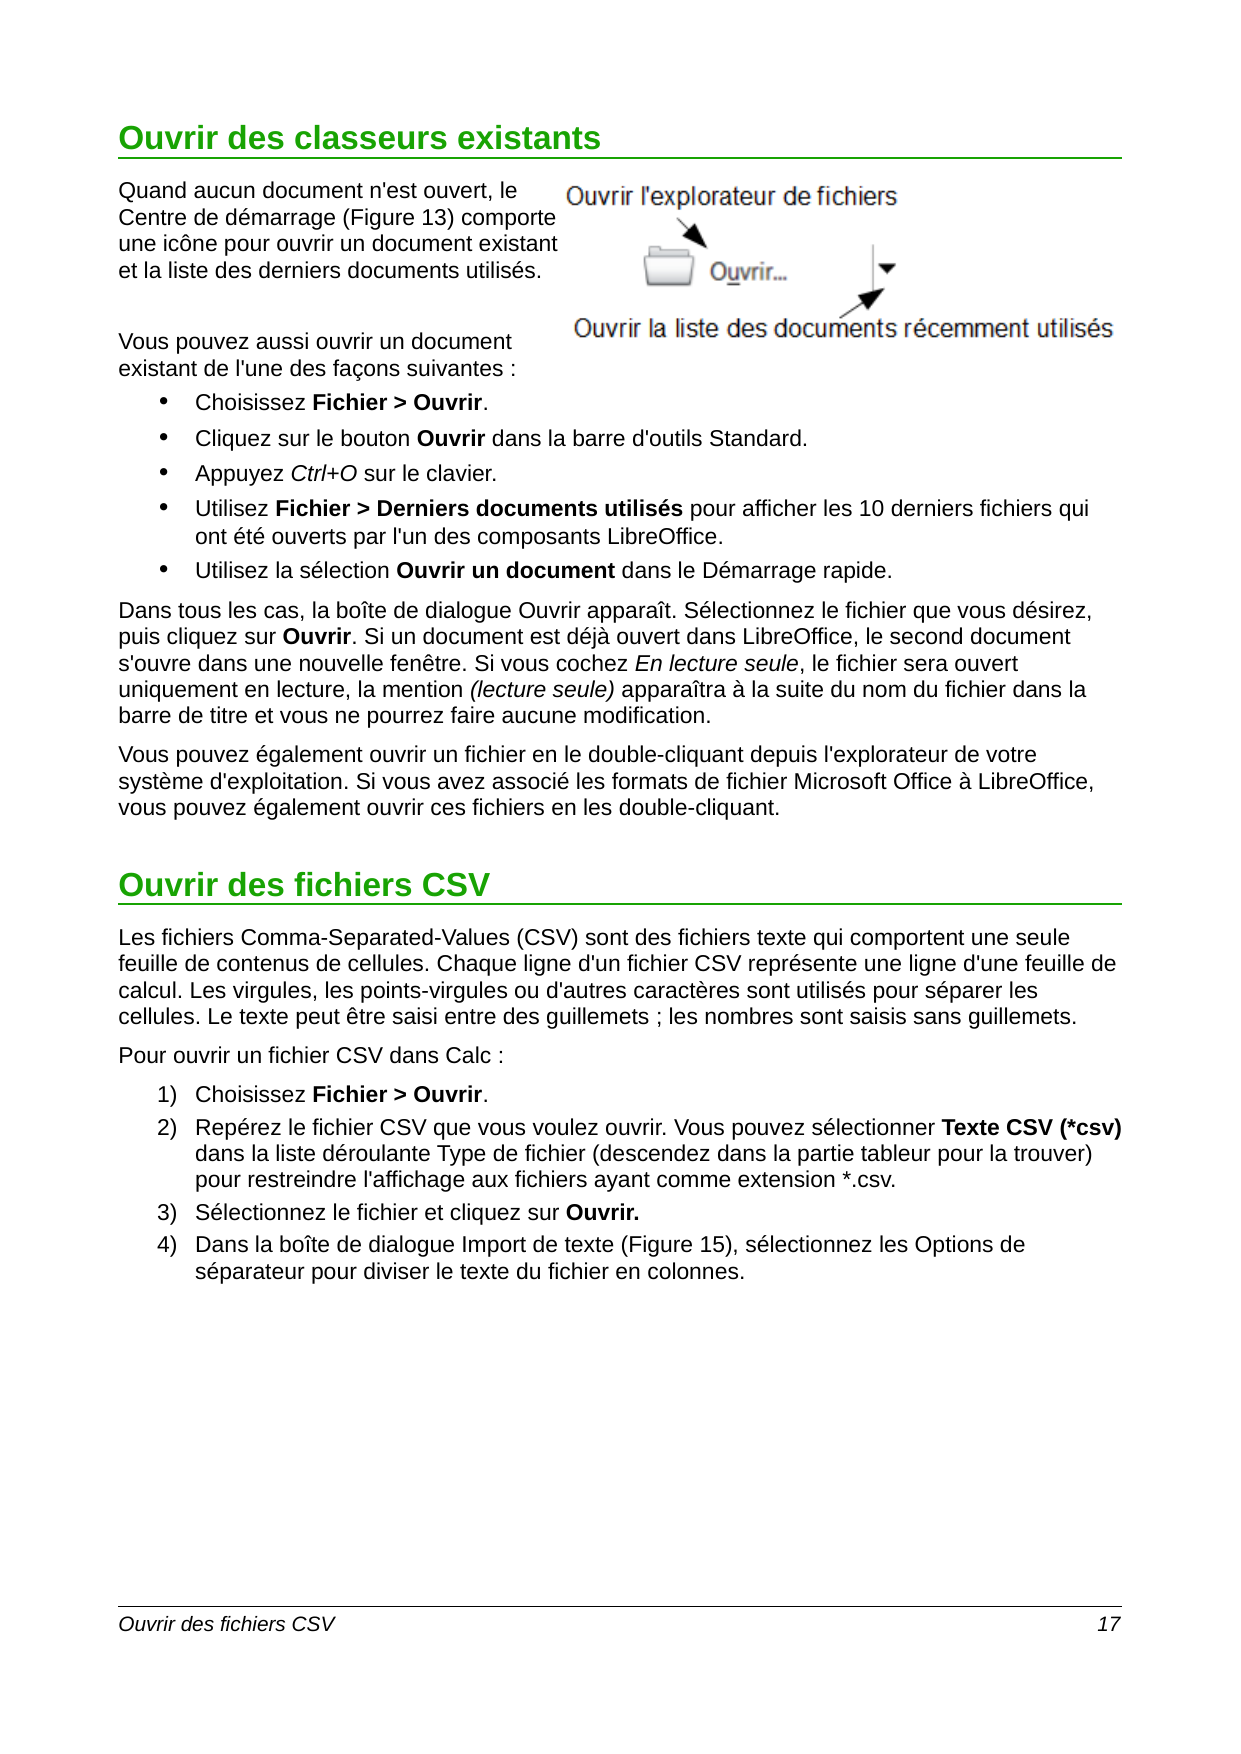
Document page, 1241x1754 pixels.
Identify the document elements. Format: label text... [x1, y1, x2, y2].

list Repérez le fichier CSV que vous voulez ouvrir. Vous pouvez sélectionner Texte CSV (*csv) dans la liste déroulante Type de fichier (descendez dans la partie tableur pour la trouver) pour restreindre l'affichage aux fichiers ayant comme extension *.csv. [177, 1113, 1122, 1192]
list Appuyez Ctrl+O sur le clavier. [156, 458, 1122, 487]
list Choisissez Fichier > Ouvrir. [177, 1081, 1122, 1107]
subtitle Ouvrir des fichiers CSV [118, 865, 1122, 903]
list Utilisez Fichier > Derniers documents utilisés pour afficher les 10 derniers fichiers qui ont été ouverts par l'un des composants LibreOffice. [156, 494, 1122, 549]
list Choisissez Fichier > Ouvrir. [156, 387, 1122, 417]
text Quand aucun document n'est ouvert, le Centre de démarrage (Figure 13) comporte une icône pour ouvrir un document existant et la liste des derniers documents utilisés. [118, 177, 558, 283]
list Cliquez sur le bouton Ouvrir dans la barre d'outils Standard. [156, 423, 1122, 452]
list Vous pouvez aussi ouvrir un document existant de l'une des façons suivantes : [118, 328, 1122, 381]
text Dans tous les cas, la boîte de dialogue Ouvrir apparaît. Sélectionnez le fichier que vous désirez, puis cliquez sur Ouvrir. Si un document est déjà ouvert dans LibreOffice, le second document s'ouvre dans une nouvelle fenêtre. Si vous cochez En lecture seule, le fichier sera ouvert uniquement en lecture, la mention (lecture seule) apparaîtra à la suite du nom du fichier dans la barre de titre et vous ne pourrez faire aucune modification. [118, 597, 1122, 729]
subtitle Ouvrir des classeurs existants [118, 118, 1122, 157]
list Utilisez la sélection Ouvrir un document dans le Démarrage rapide. [156, 555, 1122, 584]
text Pour ouvrir un fichier CSV dans Calc : [118, 1042, 1122, 1068]
list Dans la boîte de dialogue Import de texte (Figure 15), sélectionnez les Options de séparateur pour diviser le texte du fichier en colonnes. [177, 1231, 1122, 1284]
list Sélectionnez le fichier et cliquez sur Ouvrir. [177, 1199, 1122, 1225]
text Les fichiers Comma-Separated-Values (CSV) sont des fichiers texte qui comportent une seule feuille de contenus de cellules. Chaque ligne d'un fichier CSV représente une ligne d'une feuille de calcul. Les virgules, les points-virgules ou d'autres caractères sont utilisés pour séparer les cellules. Le texte peut être saisi entre des guillemets ; les nombres sont saisis sans guillemets. [118, 924, 1122, 1029]
picture [558, 177, 1123, 350]
text Vous pouvez également ouvrir un fichier en le double-cliquant depuis l'explorateur de votre système d'exploitation. Si vous avez associé les formats de fichier Microsoft Office à LibreOffice, vous pouvez également ouvrir ces fichiers en les double-cliquant. [118, 741, 1122, 820]
